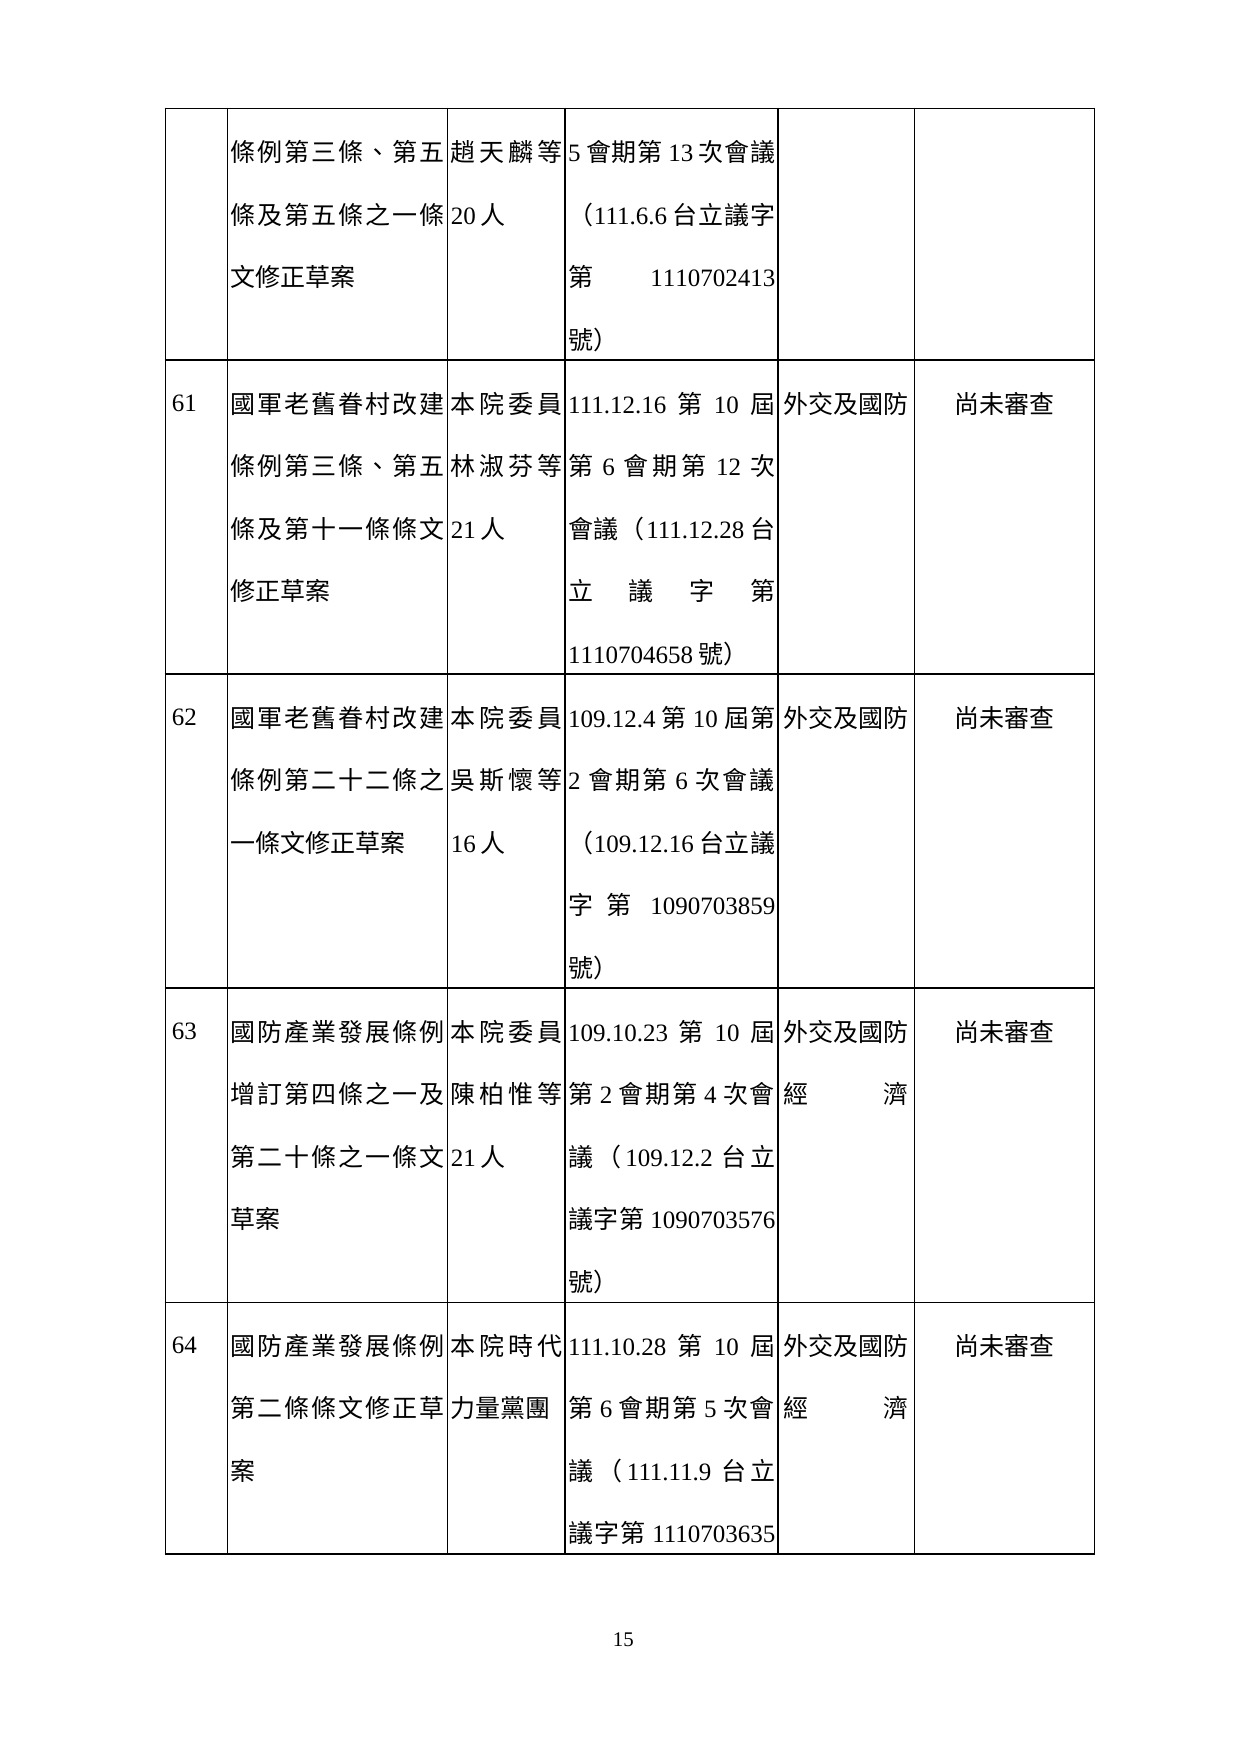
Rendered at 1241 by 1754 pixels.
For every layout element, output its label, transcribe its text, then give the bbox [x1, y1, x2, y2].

table_cell 外交及國防 [779, 361, 914, 673]
table_cell [166, 989, 227, 1301]
table_cell [779, 109, 914, 359]
table_cell [166, 109, 227, 359]
table_cell 外交及國防 [779, 675, 914, 987]
table_cell 國軍老舊眷村改建條例第二十二條之一條文修正草案 [228, 675, 447, 987]
table_cell 外交及國防經 濟 [779, 1303, 914, 1553]
table_cell 尚未審查 [915, 1303, 1094, 1553]
table_cell 本院時代力量黨團 [448, 1303, 564, 1553]
table_cell [166, 361, 227, 673]
table_cell [166, 675, 227, 987]
table_cell 本院委員陳柏惟等21人 [448, 989, 564, 1301]
table_cell 本院委員林淑芬等21人 [448, 361, 564, 673]
table_cell 尚未審查 [915, 989, 1094, 1301]
table_cell 111.12.16第10屆第6會期第12次會議（111.12.28台立議字第1110704658號） [566, 361, 777, 673]
table_cell 本院委員吳斯懷等16人 [448, 675, 564, 987]
table_cell 尚未審查 [915, 675, 1094, 987]
table_cell 國軍老舊眷村改建條例第三條、第五條及第十一條條文修正草案 [228, 361, 447, 673]
table_cell 外交及國防 經 濟 [779, 989, 914, 1301]
table_cell [915, 109, 1094, 359]
table_cell 條例第三條、第五條及第五條之一條文修正草案 [228, 109, 447, 359]
table_cell 趙天麟等20人 [448, 109, 564, 359]
table_cell 尚未審查 [915, 361, 1094, 673]
table_cell 111.10.28第10屆第6會期第5次會議（111.11.9台立議字第1110703635 [566, 1303, 777, 1553]
table_cell 109.10.23第10屆第2會期第4次會議（109.12.2台立議字第1090703576號） [566, 989, 777, 1301]
table_cell 國防產業發展條例增訂第四條之一及第二十條之一條文草案 [228, 989, 447, 1301]
table_cell 5會期第13次會議（111.6.6台立議字第1110702413號） [566, 109, 777, 359]
table_cell 國防產業發展條例第二條條文修正草案 [228, 1303, 447, 1553]
table_cell [166, 1303, 227, 1553]
table_cell 109.12.4第10屆第2會期第6次會議（109.12.16台立議字第1090703859號） [566, 675, 777, 987]
